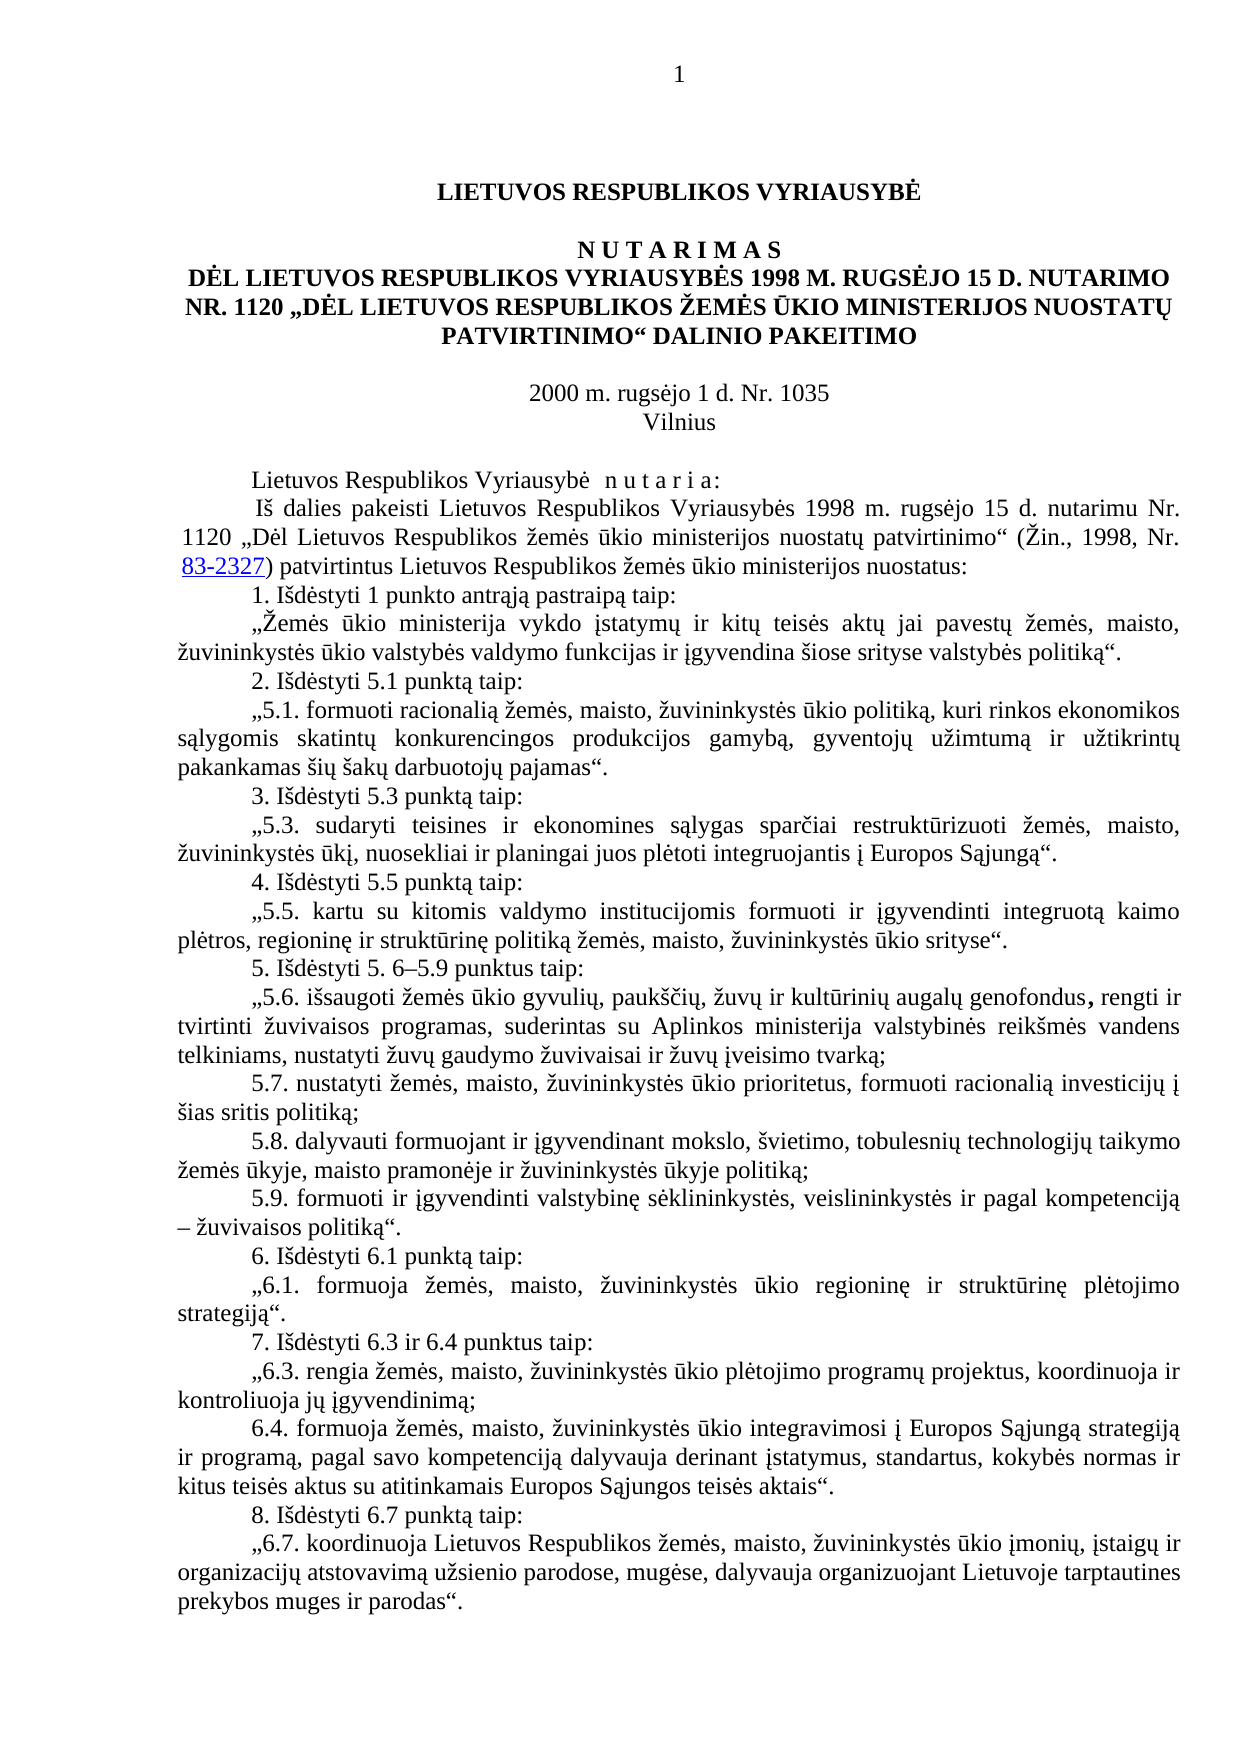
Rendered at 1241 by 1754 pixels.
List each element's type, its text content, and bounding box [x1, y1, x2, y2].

text „Žemės ūkio ministerija vykdo įstatymų ir kitų teisės aktų jai pavestų žemės, maisto, žuvininkystės ūkio valstybės valdymo funkcijas ir įgyvendina šiose srityse valstybės politiką“. [177, 608, 1181, 666]
text 7. Išdėstyti 6.3 ir 6.4 punktus taip: [177, 1327, 1181, 1356]
text Vilnius [177, 407, 1181, 436]
text 4. Išdėstyti 5.5 punktą taip: [177, 867, 1181, 896]
text 5.7. nustatyti žemės, maisto, žuvininkystės ūkio prioritetus, formuoti racionalią investicijų į šias sritis politiką; [177, 1068, 1181, 1126]
text LIETUVOS RESPUBLIKOS VYRIAUSYBĖ [177, 177, 1181, 206]
text 5.9. formuoti ir įgyvendinti valstybinę sėklininkystės, veislininkystės ir pagal kompetenciją – žuvivaisos politiką“. [177, 1183, 1181, 1241]
text 6.4. formuoja žemės, maisto, žuvininkystės ūkio integravimosi į Europos Sąjungą strategiją ir programą, pagal savo kompetenciją dalyvauja derinant įstatymus, standartus, kokybės normas ir kitus teisės aktus su atitinkamais Europos Sąjungos teisės aktais“. [177, 1413, 1181, 1500]
text N U T A R I M A S [177, 235, 1181, 263]
text 1. Išdėstyti 1 punkto antrąją pastraipą taip: [177, 580, 1181, 608]
text „5.6. išsaugoti žemės ūkio gyvulių, paukščių, žuvų ir kultūrinių augalų genofondus, rengti ir tvirtinti žuvivaisos programas, suderintas su Aplinkos ministerija valstybinės reikšmės vandens telkiniams, nustatyti žuvų gaudymo žuvivaisai ir žuvų įveisimo tvarką; [177, 982, 1181, 1068]
text „6.3. rengia žemės, maisto, žuvininkystės ūkio plėtojimo programų projektus, koordinuoja ir kontroliuoja jų įgyvendinimą; [177, 1356, 1181, 1413]
text 6. Išdėstyti 6.1 punktą taip: [177, 1241, 1181, 1270]
text 5. Išdėstyti 5. 6–5.9 punktus taip: [177, 953, 1181, 982]
text DĖL LIETUVOS RESPUBLIKOS VYRIAUSYBĖS 1998 M. RUGSĖJO 15 D. NUTARIMO NR. 1120 „DĖL LIETUVOS RESPUBLIKOS ŽEMĖS ŪKIO MINISTERIJOS NUOSTATŲ PATVIRTINIMO“ DALINIO PAKEITIMO [177, 263, 1181, 350]
text 2. Išdėstyti 5.1 punktą taip: [177, 666, 1181, 695]
text „5.1. formuoti racionalią žemės, maisto, žuvininkystės ūkio politiką, kuri rinkos ekonomikos sąlygomis skatintų konkurencingos produkcijos gamybą, gyventojų užimtumą ir užtikrintų pakankamas šių šakų darbuotojų pajamas“. [177, 695, 1181, 781]
text „6.7. koordinuoja Lietuvos Respublikos žemės, maisto, žuvininkystės ūkio įmonių, įstaigų ir organizacijų atstovavimą užsienio parodose, mugėse, dalyvauja organizuojant Lietuvoje tarptautines prekybos muges ir parodas“. [177, 1528, 1181, 1615]
text Lietuvos Respublikos Vyriausybė nutaria: [177, 465, 1181, 493]
text 3. Išdėstyti 5.3 punktą taip: [177, 781, 1181, 810]
text 2000 m. rugsėjo 1 d. Nr. 1035 [177, 378, 1181, 407]
text 8. Išdėstyti 6.7 punktą taip: [177, 1500, 1181, 1528]
text „5.3. sudaryti teisines ir ekonomines sąlygas sparčiai restruktūrizuoti žemės, maisto, žuvininkystės ūkį, nuosekliai ir planingai juos plėtoti integruojantis į Europos Sąjungą“. [177, 810, 1181, 867]
text „6.1. formuoja žemės, maisto, žuvininkystės ūkio regioninę ir struktūrinę plėtojimo strategiją“. [177, 1270, 1181, 1327]
text Iš dalies pakeisti Lietuvos Respublikos Vyriausybės 1998 m. rugsėjo 15 d. nutarimu Nr. 1120 „Dėl Lietuvos Respublikos žemės ūkio ministerijos nuostatų patvirtinimo“ (Žin., 1998, Nr. 83-2327) patvirtintus Lietuvos Respublikos žemės ūkio ministerijos nuostatus: [181, 493, 1181, 580]
text 5.8. dalyvauti formuojant ir įgyvendinant mokslo, švietimo, tobulesnių technologijų taikymo žemės ūkyje, maisto pramonėje ir žuvininkystės ūkyje politiką; [177, 1126, 1181, 1183]
text „5.5. kartu su kitomis valdymo institucijomis formuoti ir įgyvendinti integruotą kaimo plėtros, regioninę ir struktūrinę politiką žemės, maisto, žuvininkystės ūkio srityse“. [177, 896, 1181, 953]
